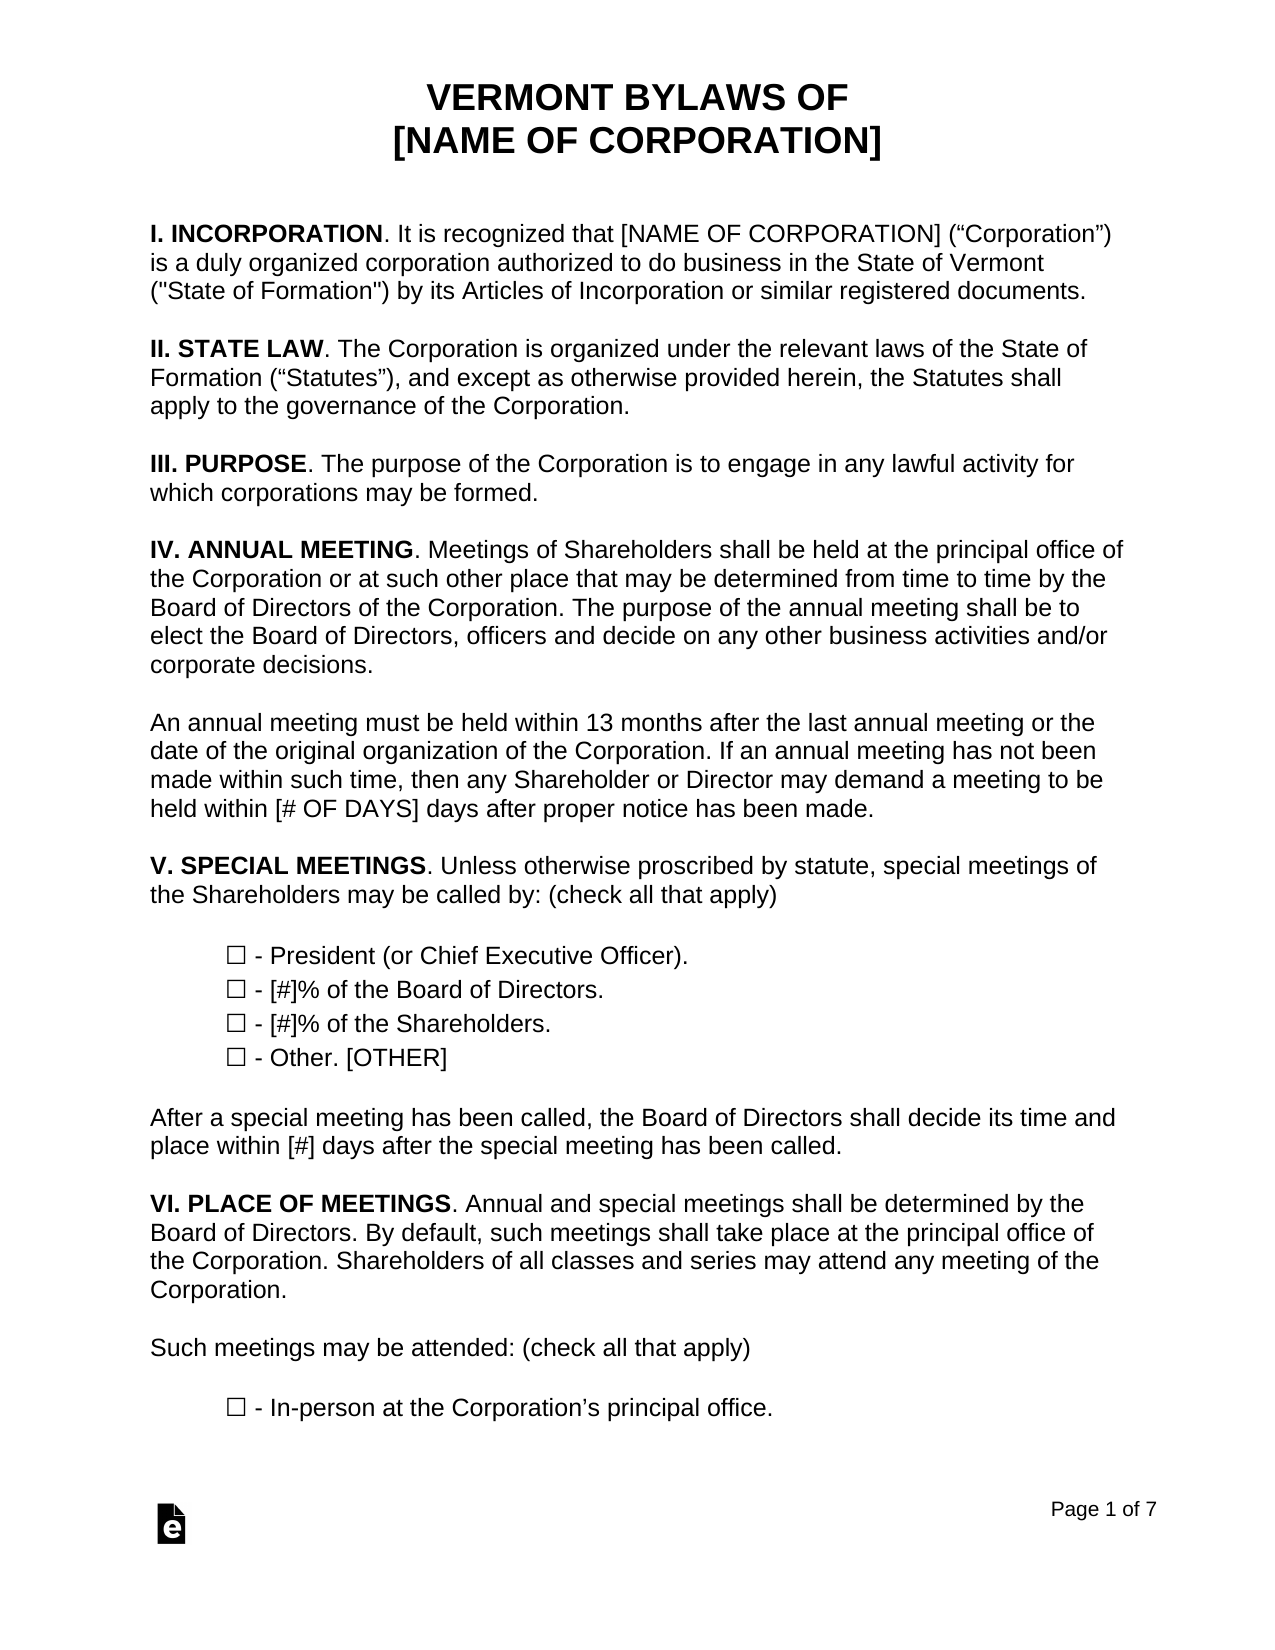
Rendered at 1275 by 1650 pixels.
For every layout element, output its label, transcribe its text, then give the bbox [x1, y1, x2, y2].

text ☐ - [#]% of the Board of Directors. [225, 972, 1125, 1006]
text ☐ - Other. [OTHER] [225, 1040, 1125, 1074]
text ☐ - [#]% of the Shareholders. [225, 1006, 1125, 1040]
text III. PURPOSE. The purpose of the Corporation is to engage in any lawful activity for which corporations may be formed. [150, 449, 1125, 506]
text [NAME OF CORPORATION] [150, 118, 1125, 161]
text ☐ - In-person at the Corporation’s principal office. [225, 1390, 1125, 1424]
text VERMONT BYLAWS OF [150, 75, 1125, 118]
text II. STATE LAW. The Corporation is organized under the relevant laws of the State of Formation (“Statutes”), and except as otherwise provided herein, the Statutes shall apply to the governance of the Corporation. [150, 334, 1125, 420]
text I. INCORPORATION. It is recognized that [NAME OF CORPORATION] (“Corporation”) is a duly organized corporation authorized to do business in the State of Vermont ("State of Formation") by its Articles of Incorporation or similar registered documents. [150, 219, 1125, 305]
text Such meetings may be attended: (check all that apply) [150, 1332, 1125, 1361]
text V. SPECIAL MEETINGS. Unless otherwise proscribed by statute, special meetings of the Shareholders may be called by: (check all that apply) [150, 851, 1125, 909]
text VI. PLACE OF MEETINGS. Annual and special meetings shall be determined by the Board of Directors. By default, such meetings shall take place at the principal office of the Corporation. Shareholders of all classes and series may attend any meeting of the Corporation. [150, 1189, 1125, 1304]
text IV. ANNUAL MEETING. Meetings of Shareholders shall be held at the principal office of the Corporation or at such other place that may be determined from time to time by the Board of Directors of the Corporation. The purpose of the annual meeting shall be to elect the Board of Directors, officers and decide on any other business activities and/or corporate decisions. [150, 535, 1125, 679]
text An annual meeting must be held within 13 months after the last annual meeting or the date of the original organization of the Corporation. If an annual meeting has not been made within such time, then any Shareholder or Director may demand a meeting to be held within [# OF DAYS] days after proper notice has been made. [150, 707, 1125, 822]
text After a special meeting has been called, the Board of Directors shall decide its time and place within [#] days after the special meeting has been called. [150, 1102, 1125, 1160]
text ☐ - President (or Chief Executive Officer). [225, 937, 1125, 972]
